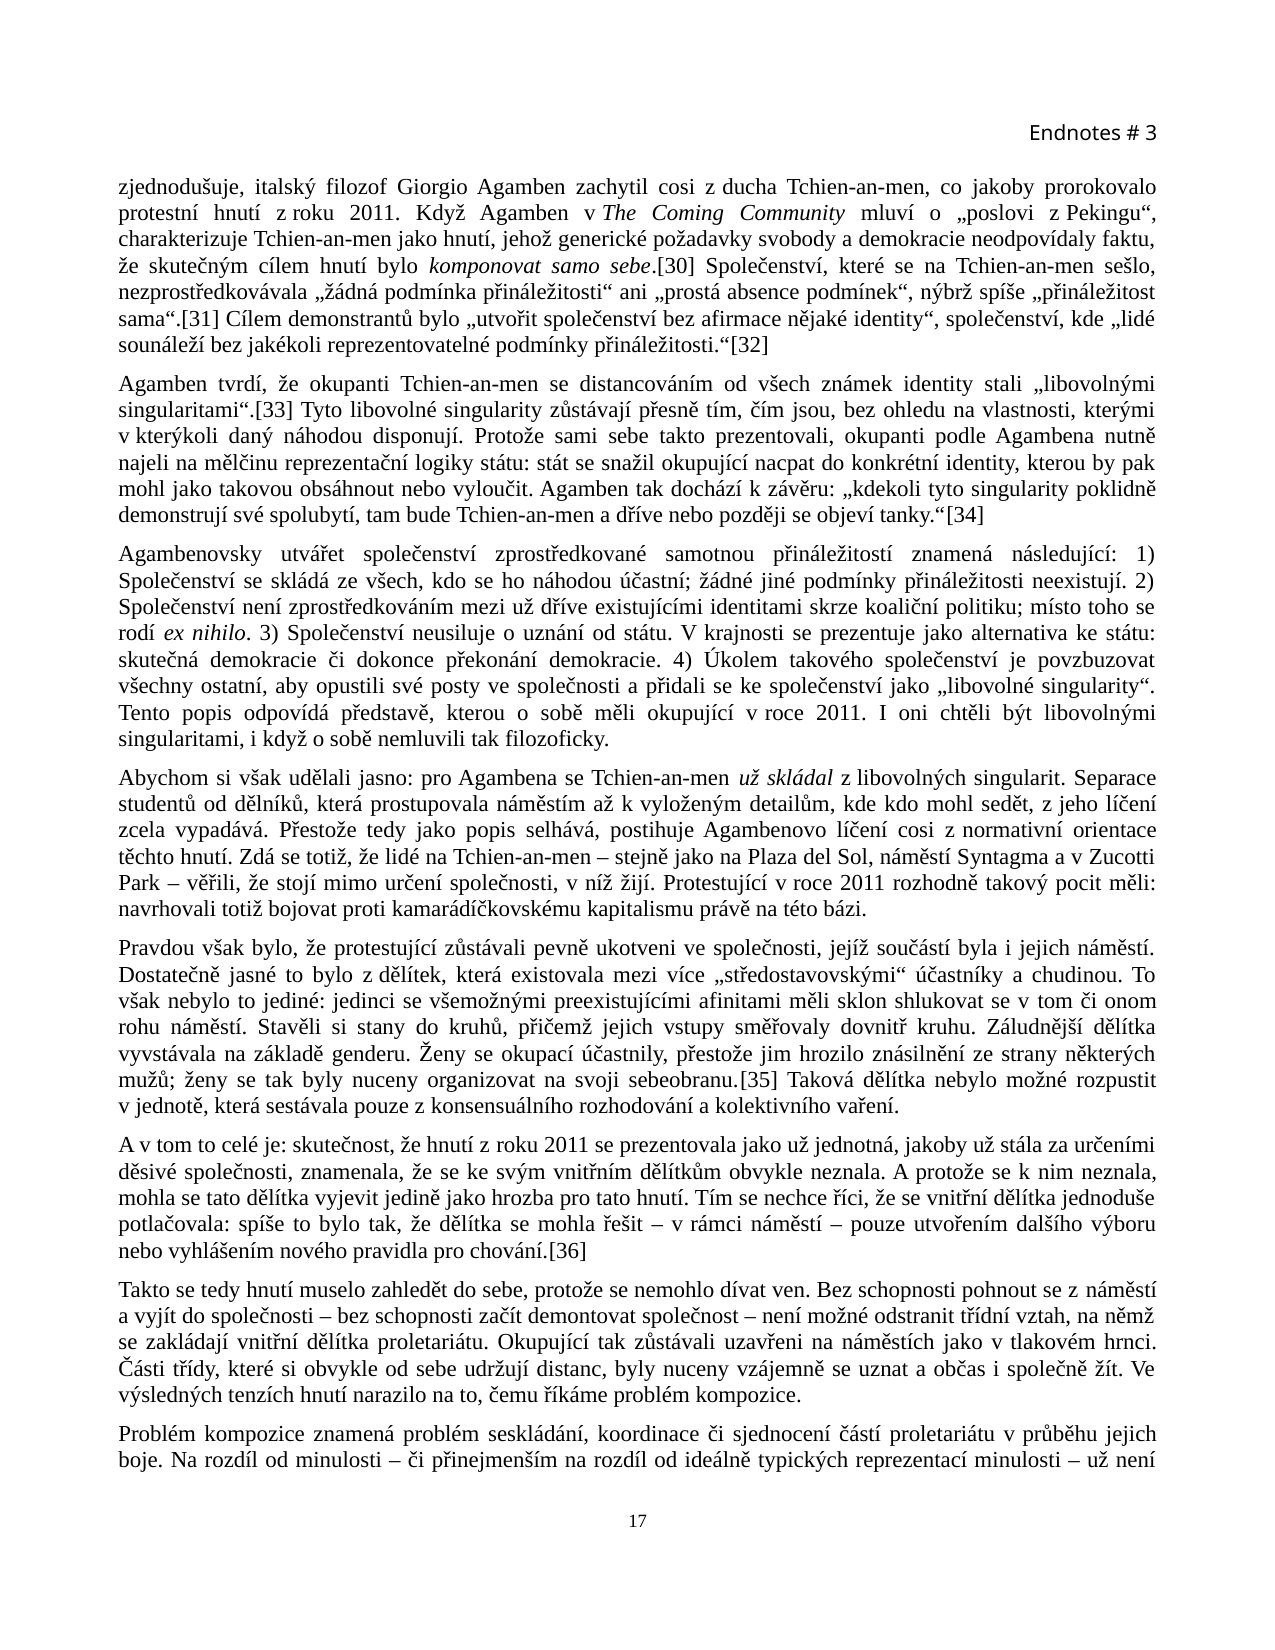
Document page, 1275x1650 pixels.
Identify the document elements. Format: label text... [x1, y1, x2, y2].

text Abychom si však udělali jasno: pro Agambena se Tchien-an-men už skládal z libovolných singularit. Separace studentů od dělníků, která prostupovala náměstím až k vyloženým detailům, kde kdo mohl sedět, z jeho líčení zcela vypadává. Přestože tedy jako popis selhává, postihuje Agambenovo líčení cosi z normativní orientace těchto hnutí. Zdá se totiž, že lidé na Tchien-an-men – stejně jako na Plaza del Sol, náměstí Syntagma a v Zucotti Park – věřili, že stojí mimo určení společnosti, v níž žijí. Protestující v roce 2011 rozhodně takový pocit měli: navrhovali totiž bojovat proti kamarádíčkovskému kapitalismu právě na této bázi. [118, 764, 1157, 922]
text A v tom to celé je: skutečnost, že hnutí z roku 2011 se prezentovala jako už jednotná, jakoby už stála za určeními děsivé společnosti, znamenala, že se ke svým vnitřním dělítkům obvykle neznala. A protože se k nim neznala, mohla se tato dělítka vyjevit jedině jako hrozba pro tato hnutí. Tím se nechce říci, že se vnitřní dělítka jednoduše potlačovala: spíše to bylo tak, že dělítka se mohla řešit – v rámci náměstí – pouze utvořením dalšího výboru nebo vyhlášením nového pravidla pro chování.[36] [118, 1131, 1157, 1263]
text Pravdou však bylo, že protestující zůstávali pevně ukotveni ve společnosti, jejíž součástí byla i jejich náměstí. Dostatečně jasné to bylo z dělítek, která existovala mezi více „středostavovskými“ účastníky a chudinou. To však nebylo to jediné: jedinci se všemožnými preexistujícími afinitami měli sklon shlukovat se v tom či onom rohu náměstí. Stavěli si stany do kruhů, přičemž jejich vstupy směřovaly dovnitř kruhu. Záludnější dělítka vyvstávala na základě genderu. Ženy se okupací účastnily, přestože jim hrozilo znásilnění ze strany některých mužů; ženy se tak byly nuceny organizovat na svoji sebeobranu.[35] Taková dělítka nebylo možné rozpustit v jednotě, která sestávala pouze z konsensuálního rozhodování a kolektivního vaření. [118, 934, 1157, 1119]
text Agambenovsky utvářet společenství zprostředkované samotnou přináležitostí znamená následující: 1) Společenství se skládá ze všech, kdo se ho náhodou účastní; žádné jiné podmínky přináležitosti neexistují. 2) Společenství není zprostředkováním mezi už dříve existujícími identitami skrze koaliční politiku; místo toho se rodí ex nihilo. 3) Společenství neusiluje o uznání od státu. V krajnosti se prezentuje jako alternativa ke státu: skutečná demokracie či dokonce překonání demokracie. 4) Úkolem takového společenství je povzbuzovat všechny ostatní, aby opustili své posty ve společnosti a přidali se ke společenství jako „libovolné singularity“. Tento popis odpovídá představě, kterou o sobě měli okupující v roce 2011. I oni chtěli být libovolnými singularitami, i když o sobě nemluvili tak filozoficky. [118, 540, 1157, 751]
text zjednodušuje, italský filozof Giorgio Agamben zachytil cosi z ducha Tchien-an-men, co jakoby prorokovalo protestní hnutí z roku 2011. Když Agamben v The Coming Community mluví o „poslovi z Pekingu“, charakterizuje Tchien-an-men jako hnutí, jehož generické požadavky svobody a demokracie neodpovídaly faktu, že skutečným cílem hnutí bylo komponovat samo sebe.[30] Společenství, které se na Tchien-an-men sešlo, nezprostředkovávala „žádná podmínka přináležitosti“ ani „prostá absence podmínek“, nýbrž spíše „přináležitost sama“.[31] Cílem demonstrantů bylo „utvořit společenství bez afirmace nějaké identity“, společenství, kde „lidé sounáleží bez jakékoli reprezentovatelné podmínky přináležitosti.“[32] [118, 173, 1157, 357]
text Takto se tedy hnutí muselo zahledět do sebe, protože se nemohlo dívat ven. Bez schopnosti pohnout se z náměstí a vyjít do společnosti – bez schopnosti začít demontovat společnost – není možné odstranit třídní vztah, na němž se zakládají vnitřní dělítka proletariátu. Okupující tak zůstávali uzavřeni na náměstích jako v tlakovém hrnci. Části třídy, které si obvykle od sebe udržují distanc, byly nuceny vzájemně se uznat a občas i společně žít. Ve výsledných tenzích hnutí narazilo na to, čemu říkáme problém kompozice. [118, 1276, 1157, 1407]
text Problém kompozice znamená problém seskládání, koordinace či sjednocení částí proletariátu v průběhu jejich boje. Na rozdíl od minulosti – či přinejmenším na rozdíl od ideálně typických reprezentací minulosti – už není [118, 1420, 1157, 1473]
text Agamben tvrdí, že okupanti Tchien-an-men se distancováním od všech známek identity stali „libovolnými singularitami“.[33] Tyto libovolné singularity zůstávají přesně tím, čím jsou, bez ohledu na vlastnosti, kterými v kterýkoli daný náhodou disponují. Protože sami sebe takto prezentovali, okupanti podle Agambena nutně najeli na mělčinu reprezentační logiky státu: stát se snažil okupující nacpat do konkrétní identity, kterou by pak mohl jako takovou obsáhnout nebo vyloučit. Agamben tak dochází k závěru: „kdekoli tyto singularity poklidně demonstrují své spolubytí, tam bude Tchien-an-men a dříve nebo později se objeví tanky.“[34] [118, 370, 1157, 528]
